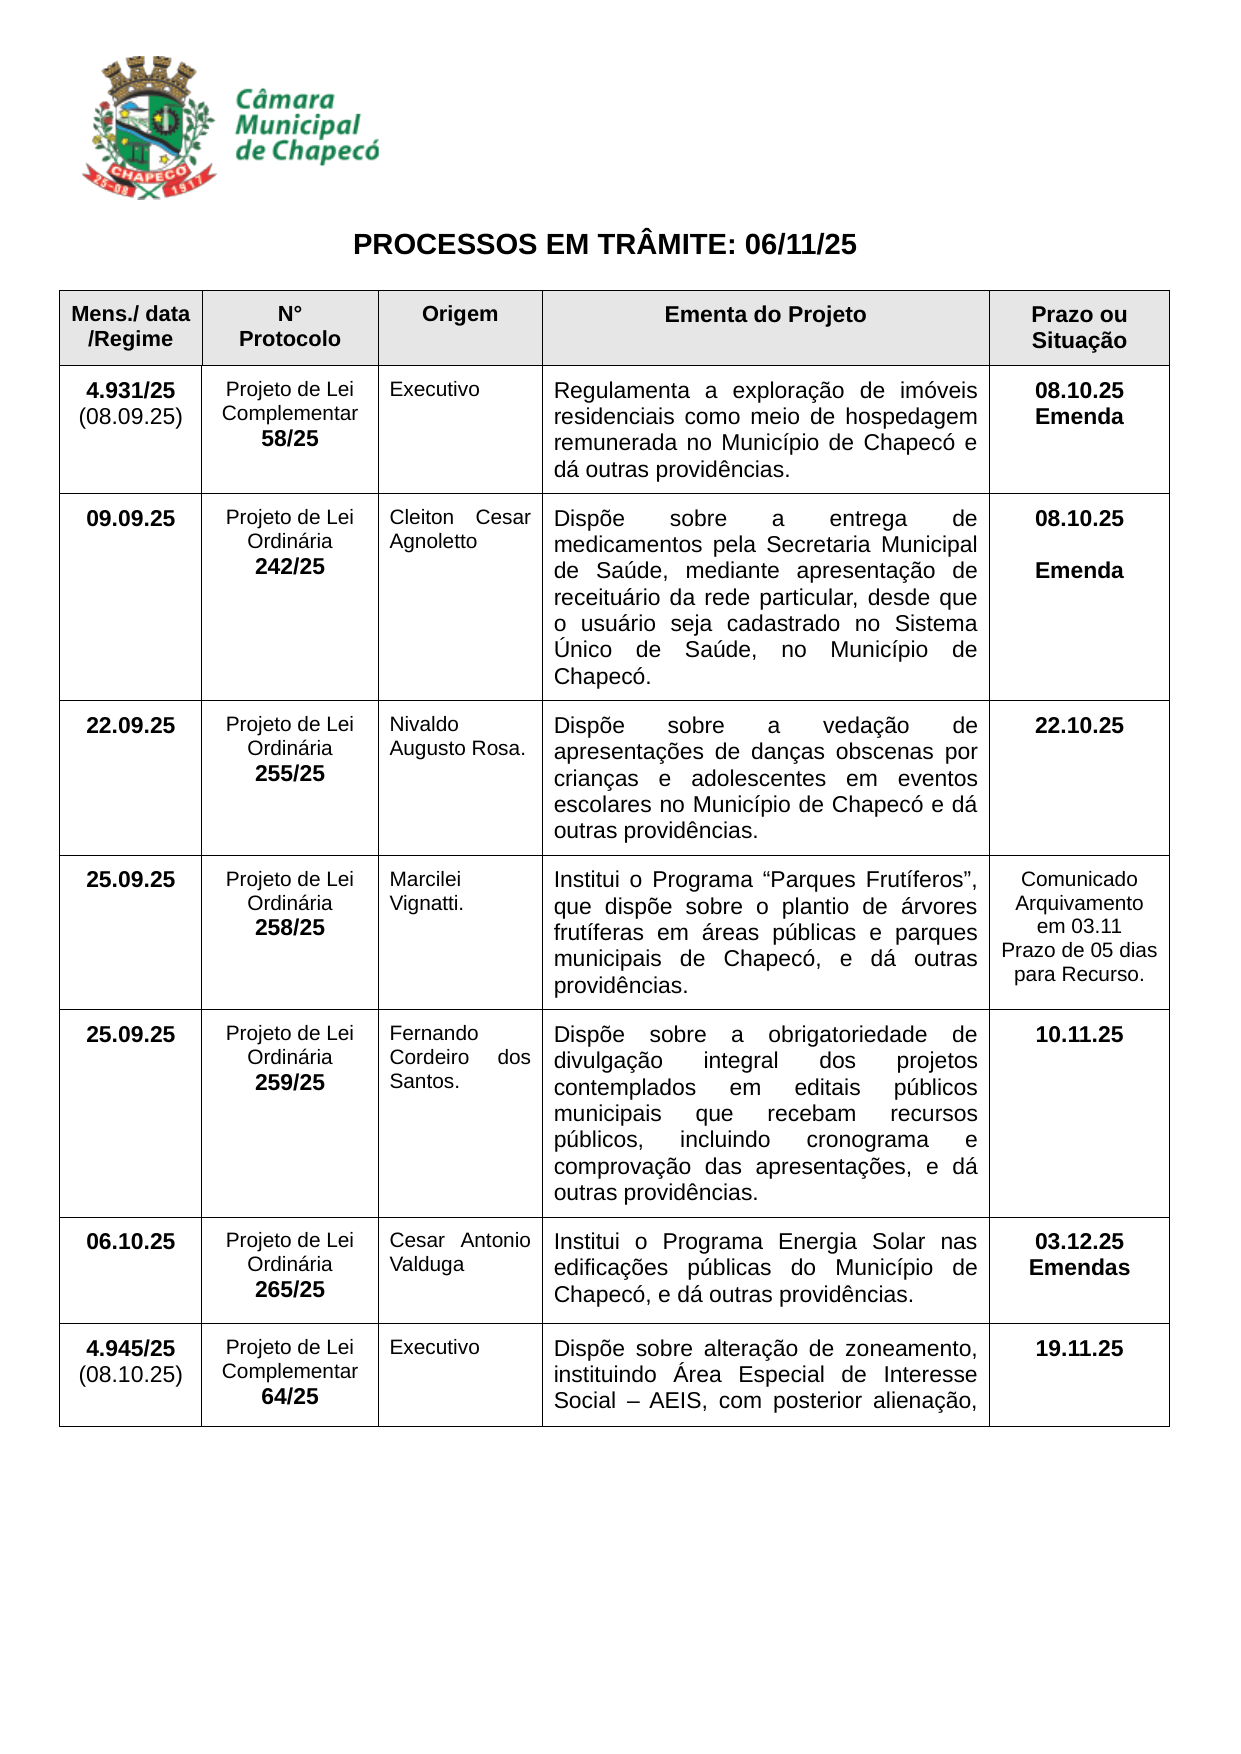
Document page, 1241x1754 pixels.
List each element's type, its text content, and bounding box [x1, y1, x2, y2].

table_header Prazo ou Situação [990, 291, 1169, 365]
table_cell Institui o Programa “Parques Frutíferos”, que dispõe sobre o plantio de árvores frutíferas em áreas públicas e parques municipais de Chapecó, e dá outras providências. [543, 856, 989, 1009]
table_cell Projeto de Lei Ordinária 265/25 [202, 1218, 378, 1323]
table_cell Dispõe sobre a vedação de apresentações de danças obscenas por crianças e adolescentes em eventos escolares no Município de Chapecó e dá outras providências. [543, 701, 989, 855]
table_cell Comunicado Arquivamento em 03.11 Prazo de 05 dias para Recurso. [990, 856, 1169, 1009]
table_cell 08.10.25 Emenda [990, 366, 1169, 493]
table_cell Institui o Programa Energia Solar nas edificações públicas do Município de Chapecó, e dá outras providências. [543, 1218, 989, 1323]
table_cell Dispõe sobre a entrega de medicamentos pela Secretaria Municipal de Saúde, mediante apresentação de receituário da rede particular, desde que o usuário seja cadastrado no Sistema Único de Saúde, no Município de Chapecó. [543, 494, 989, 700]
subtitle PROCESSOS EM TRÂMITE: 06/11/25 [65, 227, 1145, 261]
table_cell Executivo [379, 1324, 542, 1426]
table_cell 08.10.25 Emenda [990, 494, 1169, 700]
table_cell Fernando Cordeiro dos Santos. [379, 1010, 542, 1217]
table_cell 25.09.25 [60, 856, 201, 1009]
table_cell 4.945/25 (08.10.25) [60, 1324, 201, 1426]
table_cell Dispõe sobre a obrigatoriedade de divulgação integral dos projetos contemplados em editais públicos municipais que recebam recursos públicos, incluindo cronograma e comprovação das apresentações, e dá outras providências. [543, 1010, 989, 1217]
table_cell Projeto de Lei Ordinária 259/25 [202, 1010, 378, 1217]
table_cell 22.10.25 [990, 701, 1169, 855]
table_cell 25.09.25 [60, 1010, 201, 1217]
table_cell 06.10.25 [60, 1218, 201, 1323]
table_header Ementa do Projeto [543, 291, 989, 365]
table_header Mens./ data /Regime [60, 291, 202, 365]
table_cell Dispõe sobre alteração de zoneamento, instituindo Área Especial de Interesse Social – AEIS, com posterior alienação, [543, 1324, 989, 1426]
table_cell Cleiton Cesar Agnoletto [379, 494, 542, 700]
table_cell 19.11.25 [990, 1324, 1169, 1426]
table_cell Regulamenta a exploração de imóveis residenciais como meio de hospedagem remunerada no Município de Chapecó e dá outras providências. [543, 366, 989, 493]
table_cell Projeto de Lei Ordinária 255/25 [202, 701, 378, 855]
table_cell 09.09.25 [60, 494, 201, 700]
table_cell Cesar Antonio Valduga [379, 1218, 542, 1323]
table_cell 4.931/25 (08.09.25) [60, 366, 201, 493]
table_cell Projeto de Lei Ordinária 242/25 [202, 494, 378, 700]
table_cell Projeto de Lei Ordinária 258/25 [202, 856, 378, 1009]
table_cell 22.09.25 [60, 701, 201, 855]
picture [81, 56, 379, 200]
table_cell Executivo [379, 366, 542, 493]
table_header N° Protocolo [203, 291, 378, 365]
table_cell Marcilei Vignatti. [379, 856, 542, 1009]
table_cell Nivaldo Augusto Rosa. [379, 701, 542, 855]
table_cell Projeto de Lei Complementar 64/25 [202, 1324, 378, 1426]
table_cell 03.12.25 Emendas [990, 1218, 1169, 1323]
table_cell 10.11.25 [990, 1010, 1169, 1217]
table_cell Projeto de Lei Complementar 58/25 [202, 366, 378, 493]
table_header Origem [379, 291, 542, 365]
